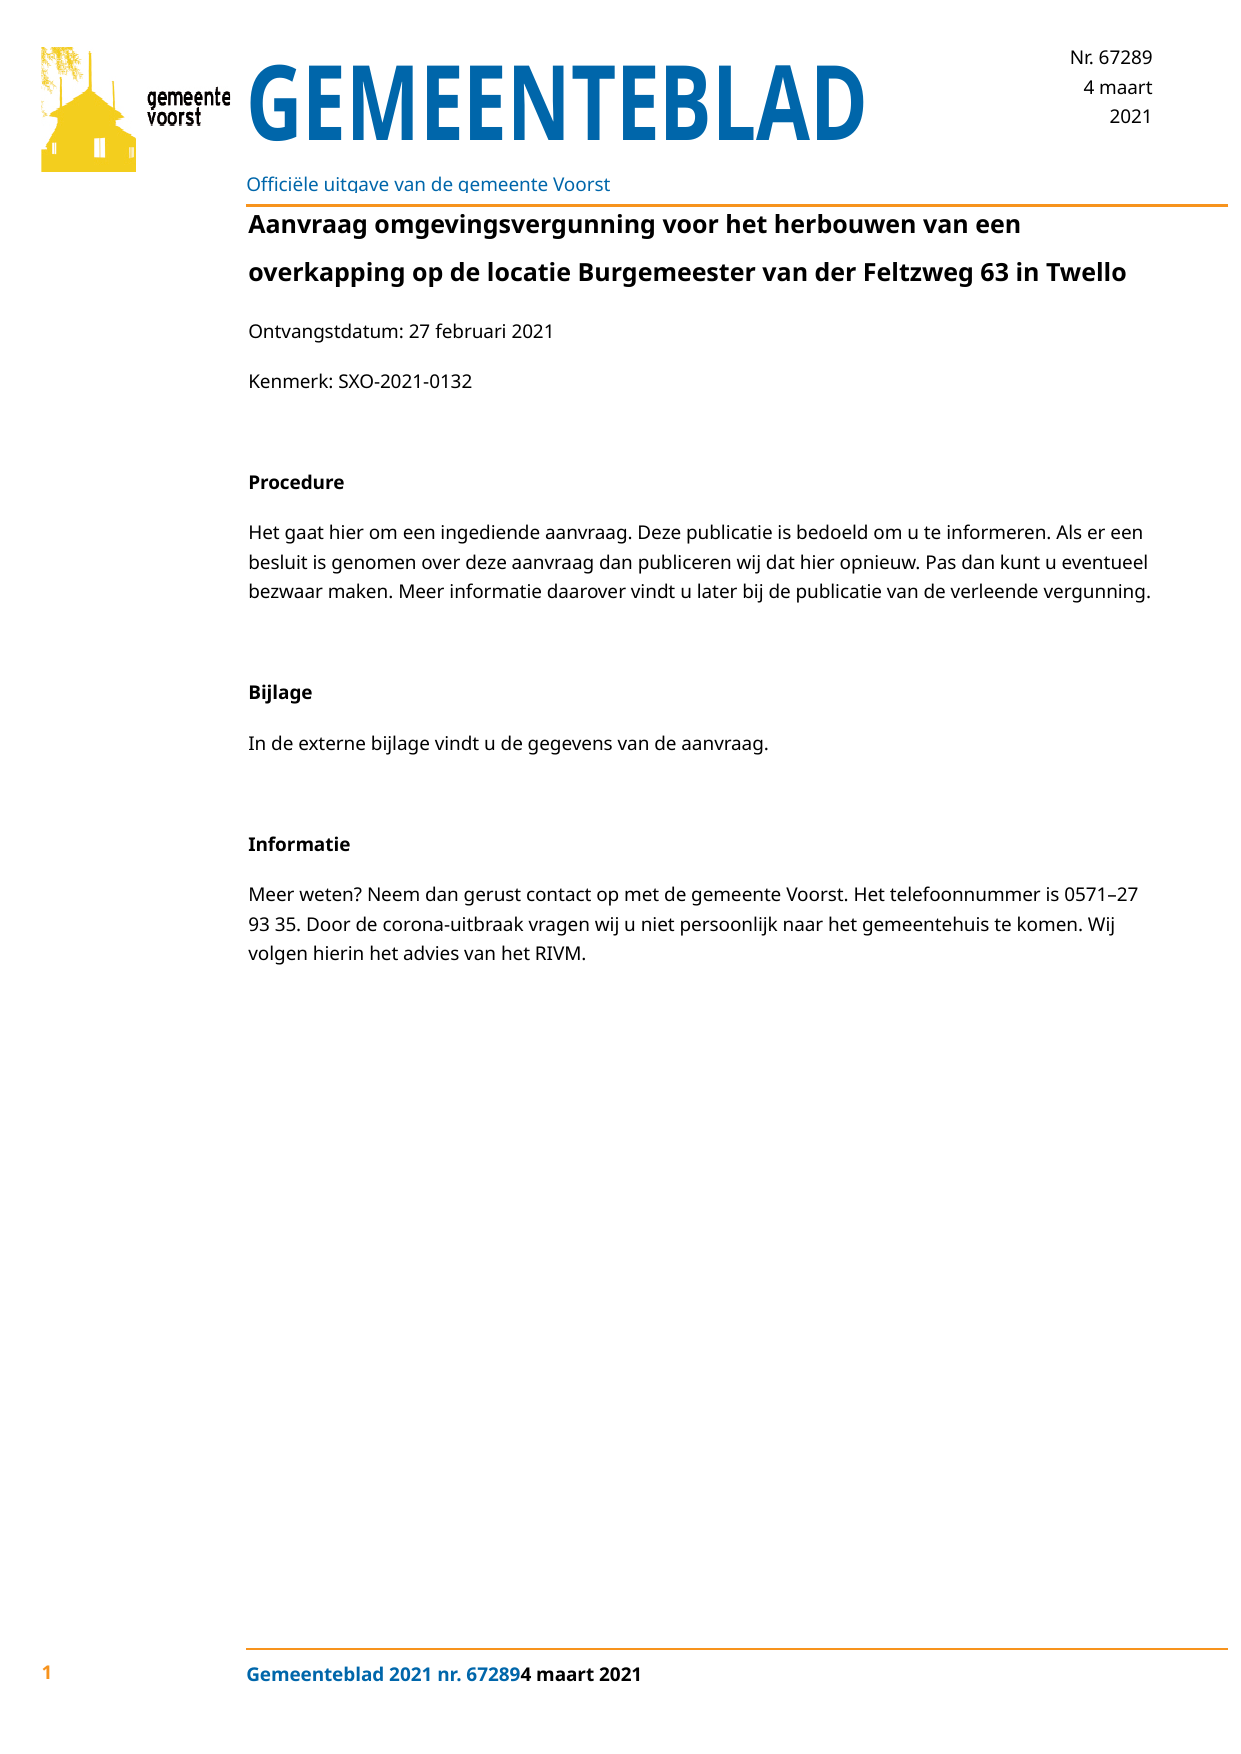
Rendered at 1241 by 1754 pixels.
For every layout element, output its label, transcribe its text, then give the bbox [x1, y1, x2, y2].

text Aanvraag omgevingsvergunning voor het herbouwen van een overkapping op de locatie Burgemeester van der Feltzweg 63 in Twello [248, 207, 1152, 288]
text Informatie [248, 831, 1152, 857]
text Meer weten? Neem dan gerust contact op met de gemeente Voorst. Het telefoonnummer is 0571–27 93 35. Door de corona-uitbraak vragen wij u niet persoonlijk naar het gemeentehuis te komen. Wij volgen hierin het advies van het RIVM. [248, 881, 1152, 966]
text Kenmerk: SXO-2021-0132 [248, 368, 1152, 394]
text In de externe bijlage vindt u de gegevens van de aanvraag. [248, 730, 1152, 756]
picture [41, 47, 231, 172]
text Procedure [248, 469, 1152, 495]
text Het gaat hier om een ingediende aanvraag. Deze publicatie is bedoeld om u te informeren. Als er een besluit is genomen over deze aanvraag dan publiceren wij dat hier opnieuw. Pas dan kunt u eventueel bezwaar maken. Meer informatie daarover vindt u later bij de publicatie van de verleende vergunning. [248, 519, 1152, 604]
text Bijlage [248, 679, 1152, 705]
text Ontvangstdatum: 27 februari 2021 [248, 318, 1152, 344]
